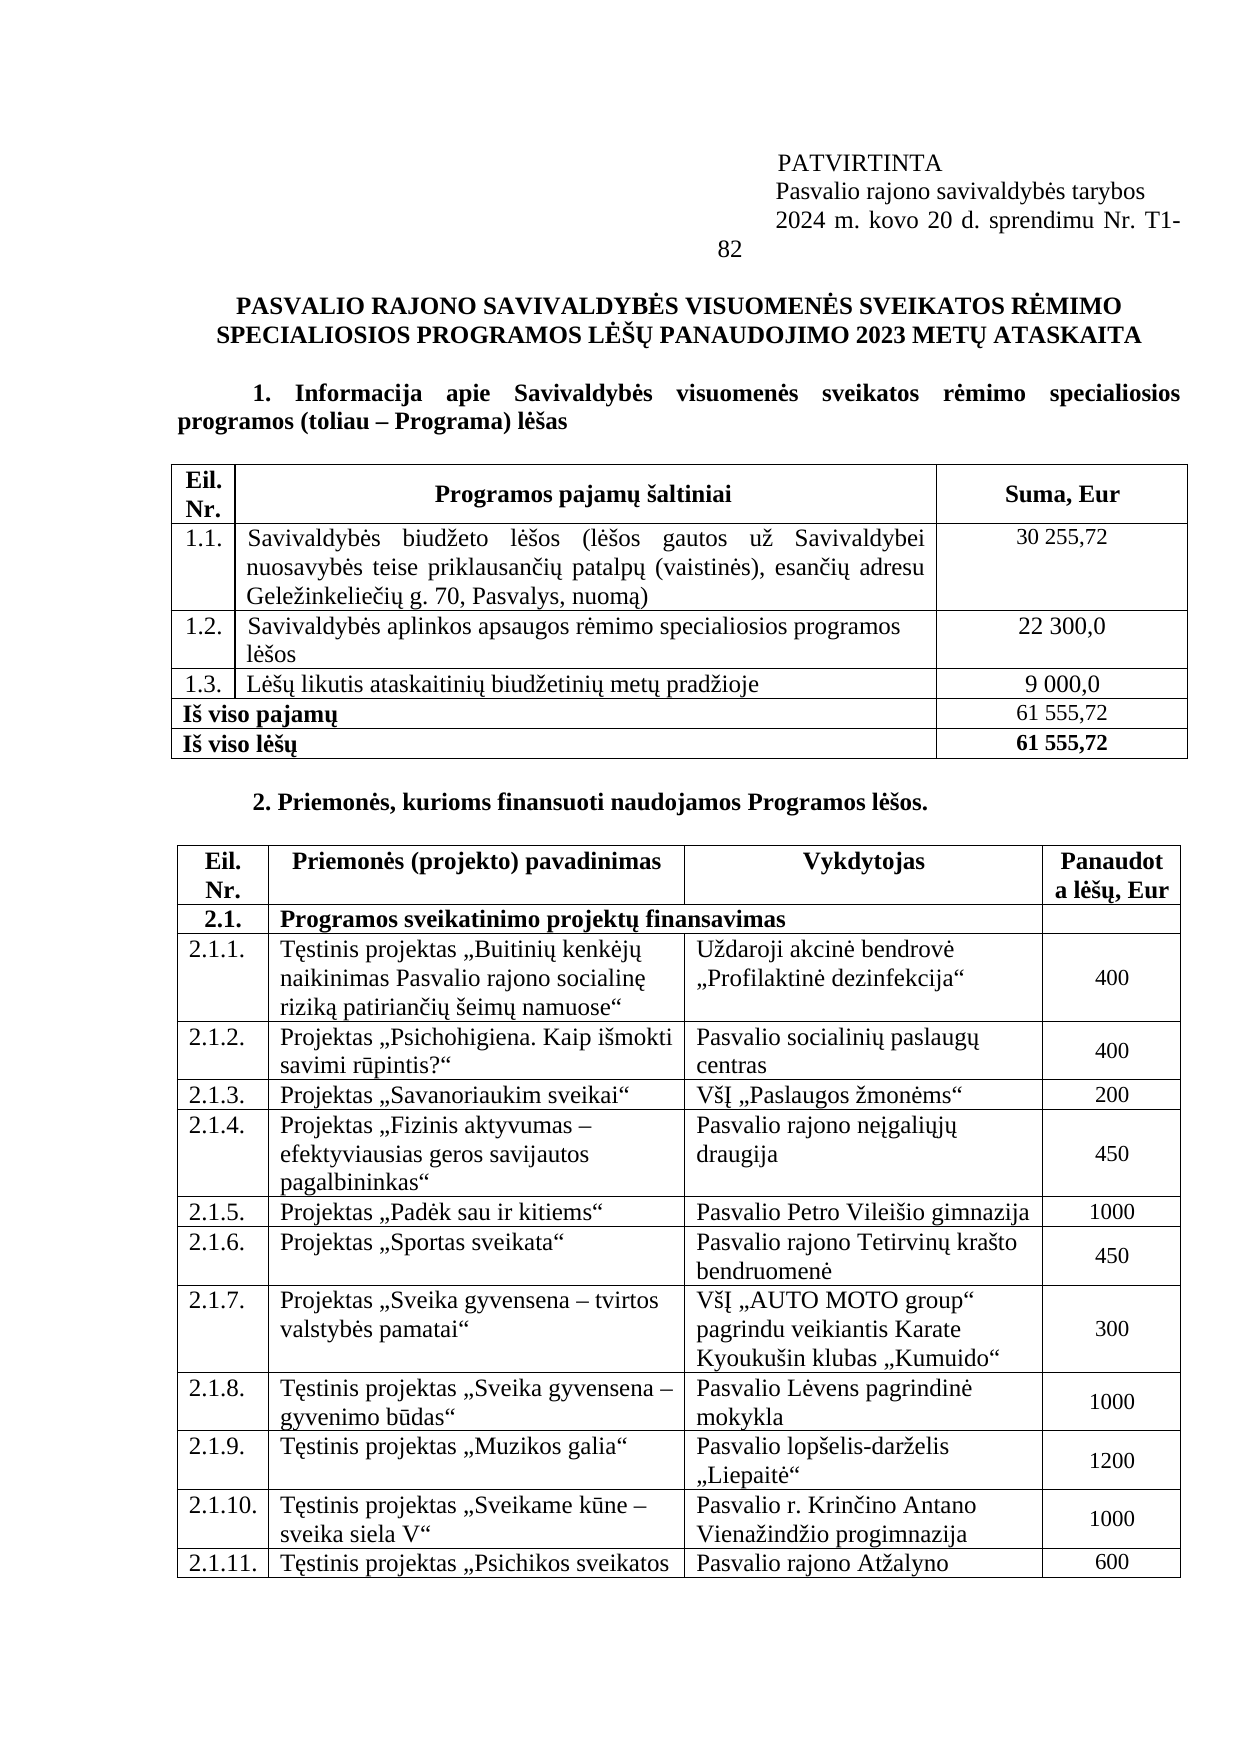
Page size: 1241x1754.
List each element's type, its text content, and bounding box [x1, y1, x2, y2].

table_cell 1.3. [172, 669, 234, 698]
table_cell 1000 [1043, 1197, 1180, 1226]
table_cell Pasvalio rajono neįgaliųjų draugija [685, 1110, 1042, 1196]
table_cell Tęstinis projektas „Sveika gyvensena – gyvenimo būdas“ [269, 1373, 684, 1430]
text PASVALIO RAJONO SAVIVALDYBĖS VISUOMENĖS SVEIKATOS RĖMIMO SPECIALIOSIOS PROGRAMOS LĖŠŲ PANAUDOJIMO 2023 METŲ ATASKAITA [177, 291, 1181, 349]
table_cell 400 [1043, 934, 1180, 1021]
table_cell Pasvalio lopšelis-darželis „Liepaitė“ [685, 1431, 1042, 1489]
table_cell Tęstinis projektas „Muzikos galia“ [269, 1431, 684, 1489]
text Pasvalio rajono savivaldybės tarybos [717, 176, 1181, 205]
table_cell 1000 [1043, 1490, 1180, 1547]
table_cell Iš viso pajamų [172, 699, 936, 728]
table_cell 1000 [1043, 1373, 1180, 1430]
table_header Vykdytojas [685, 846, 1042, 903]
table_cell 400 [1043, 1022, 1180, 1079]
table_cell Iš viso lėšų [172, 729, 936, 758]
table_cell Pasvalio socialinių paslaugų centras [685, 1022, 1042, 1079]
table_cell VšĮ „AUTO MOTO group“ pagrindu veikiantis Karate Kyoukušin klubas „Kumuido“ [685, 1286, 1042, 1372]
table_cell 2.1.10. [178, 1490, 268, 1547]
table_header Programos pajamų šaltiniai [236, 465, 936, 522]
table_cell 200 [1043, 1080, 1180, 1109]
table_cell Savivaldybės aplinkos apsaugos rėmimo specialiosios programos lėšos [236, 611, 936, 668]
text 2. Priemonės, kurioms finansuoti naudojamos Programos lėšos. [177, 787, 1181, 816]
table_cell 450 [1043, 1227, 1180, 1284]
table_cell 2.1.4. [178, 1110, 268, 1196]
table_cell Projektas „Psichohigiena. Kaip išmokti savimi rūpintis?“ [269, 1022, 684, 1079]
table_cell 9 000,0 [937, 669, 1187, 698]
table_cell 600 [1043, 1549, 1180, 1577]
table_cell 22 300,0 [937, 611, 1187, 668]
table_header Eil. Nr. [178, 846, 268, 903]
table_cell Projektas „Sveika gyvensena – tvirtos valstybės pamatai“ [269, 1286, 684, 1372]
table_cell Pasvalio r. Krinčino Antano Vienažindžio progimnazija [685, 1490, 1042, 1547]
table_cell Pasvalio rajono Atžalyno [685, 1549, 1042, 1577]
table_cell 61 555,72 [937, 729, 1187, 758]
text 2024 m. kovo 20 d. sprendimu Nr. T1-82 [717, 205, 1181, 263]
table_cell Savivaldybės biudžeto lėšos (lėšos gautos už Savivaldybei nuosavybės teise priklausančių patalpų (vaistinės), esančių adresu Geležinkeliečių g. 70, Pasvalys, nuomą) [236, 524, 936, 610]
table_cell Projektas „Padėk sau ir kitiems“ [269, 1197, 684, 1226]
table_cell VšĮ „Paslaugos žmonėms“ [685, 1080, 1042, 1109]
table_cell 61 555,72 [937, 699, 1187, 728]
table_cell 2.1.2. [178, 1022, 268, 1079]
table_cell 2.1.1. [178, 934, 268, 1021]
table_cell 1200 [1043, 1431, 1180, 1489]
table_header Suma, Eur [937, 465, 1187, 522]
table_cell 2.1.6. [178, 1227, 268, 1284]
table_cell 2.1.8. [178, 1373, 268, 1430]
table_header Priemonės (projekto) pavadinimas [269, 846, 684, 903]
table_cell Tęstinis projektas „Buitinių kenkėjų naikinimas Pasvalio rajono socialinę riziką patiriančių šeimų namuose“ [269, 934, 684, 1021]
table_cell 2.1.9. [178, 1431, 268, 1489]
table_cell 2.1. [178, 905, 268, 933]
table_cell Pasvalio rajono Tetirvinų krašto bendruomenė [685, 1227, 1042, 1284]
table_header Panaudota lėšų, Eur [1043, 846, 1180, 903]
table_cell Pasvalio Petro Vileišio gimnazija [685, 1197, 1042, 1226]
table_cell 2.1.3. [178, 1080, 268, 1109]
table_cell Programos sveikatinimo projektų finansavimas [269, 905, 1042, 933]
table_header Eil. Nr. [172, 465, 234, 522]
text PATVIRTINTA [717, 148, 1181, 176]
table_cell 300 [1043, 1286, 1180, 1372]
table_cell 2.1.7. [178, 1286, 268, 1372]
table_cell Projektas „Sportas sveikata“ [269, 1227, 684, 1284]
table_cell 30 255,72 [937, 524, 1187, 610]
table_cell Pasvalio Lėvens pagrindinė mokykla [685, 1373, 1042, 1430]
table_cell 2.1.11. [178, 1549, 268, 1577]
table_cell Lėšų likutis ataskaitinių biudžetinių metų pradžioje [236, 669, 936, 698]
table_cell 1.1. [172, 524, 234, 610]
table_cell 1.2. [172, 611, 234, 668]
table_cell Tęstinis projektas „Sveikame kūne – sveika siela V“ [269, 1490, 684, 1547]
table_cell [1043, 905, 1180, 933]
table_cell Uždaroji akcinė bendrovė „Profilaktinė dezinfekcija“ [685, 934, 1042, 1021]
table_cell Projektas „Savanoriaukim sveikai“ [269, 1080, 684, 1109]
table_cell Tęstinis projektas „Psichikos sveikatos [269, 1549, 684, 1577]
table_cell Projektas „Fizinis aktyvumas – efektyviausias geros savijautos pagalbininkas“ [269, 1110, 684, 1196]
text 1. Informacija apie Savivaldybės visuomenės sveikatos rėmimo specialiosios programos (toliau – Programa) lėšas [177, 378, 1181, 435]
table_cell 450 [1043, 1110, 1180, 1196]
table_cell 2.1.5. [178, 1197, 268, 1226]
